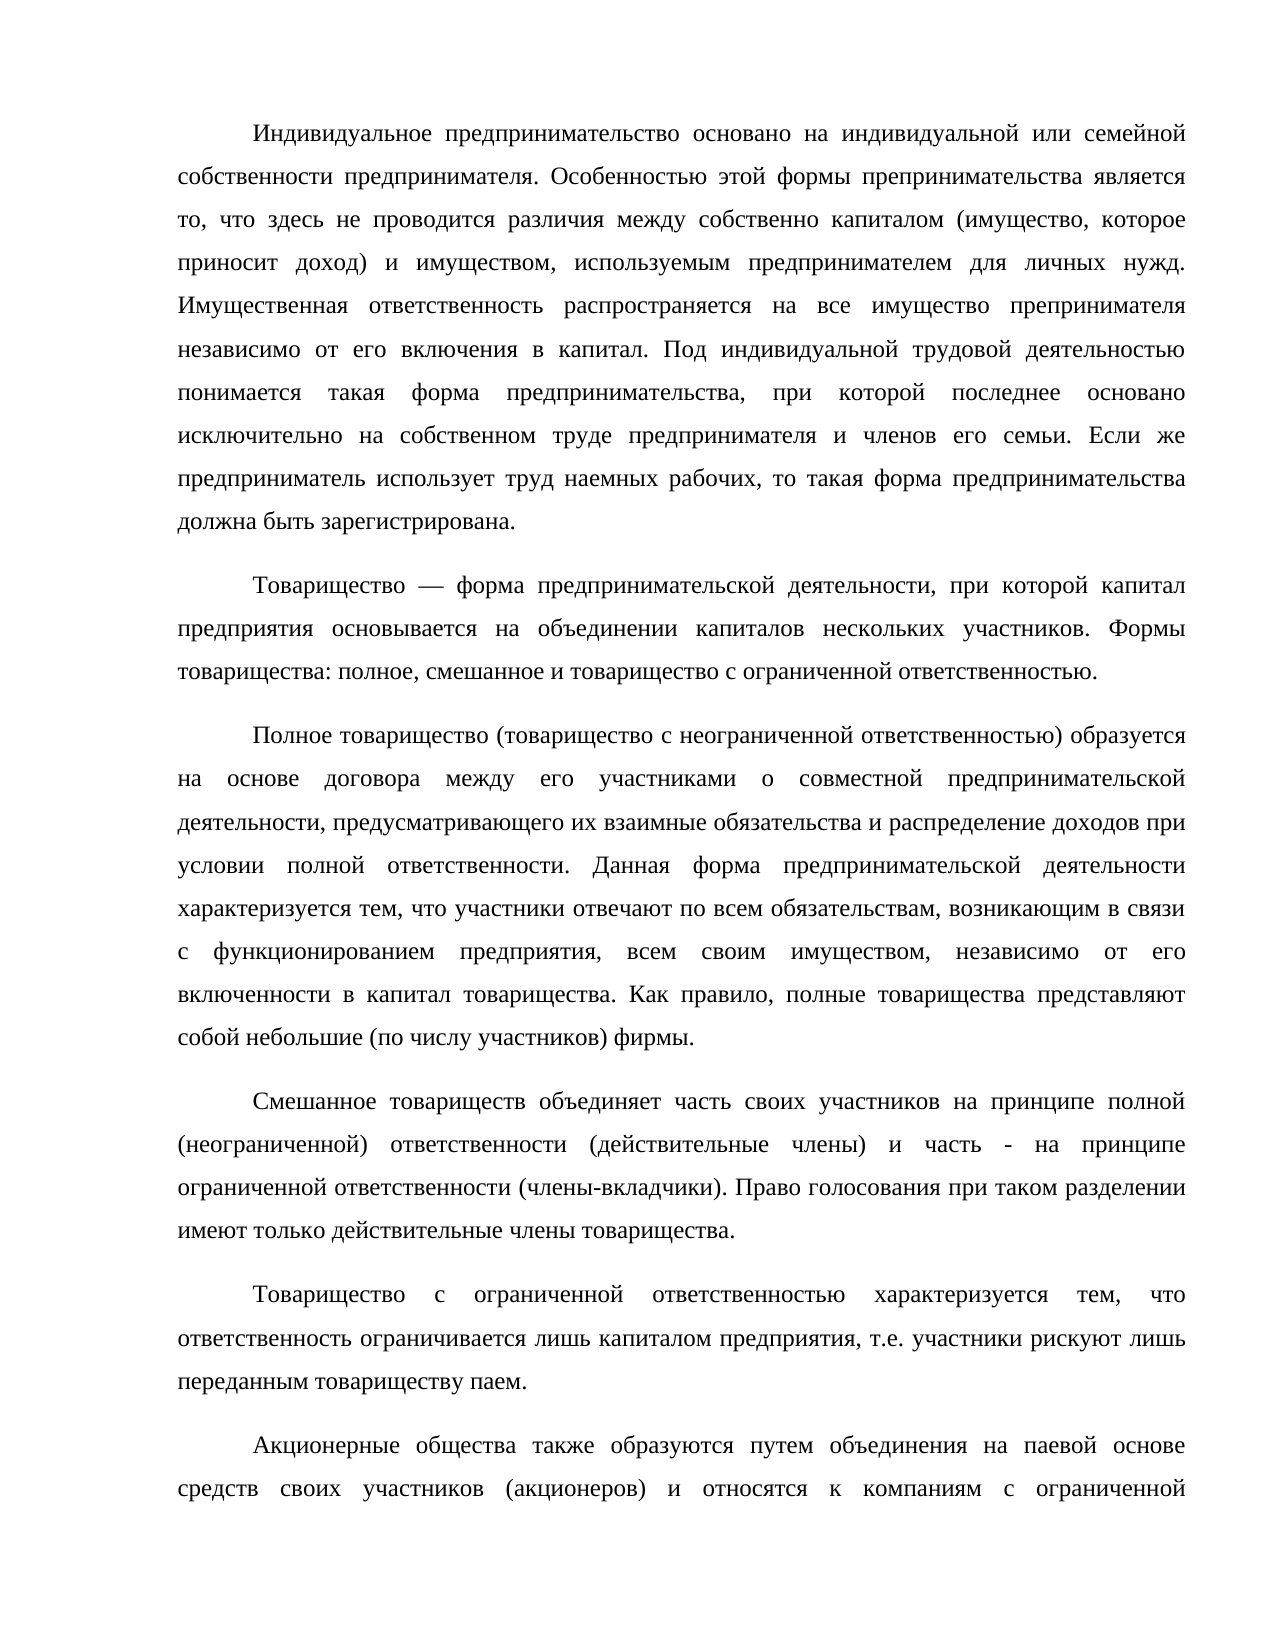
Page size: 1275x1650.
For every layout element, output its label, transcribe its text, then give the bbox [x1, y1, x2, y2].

text Смешанное товариществ объединяет часть своих участников на принципе полной (неограниченной) ответственности (действительные члены) и часть - на принципе ограниченной ответственности (члены-вкладчики). Право голосования при таком разделении имеют только действительные члены товарищества. [177, 1086, 1186, 1244]
text Полное товарищество (товарищество с неограниченной ответственностью) образуется на основе договора между его участниками о совместной предпринимательской деятельности, предусматривающего их взаимные обязательства и распределение доходов при условии полной ответственности. Данная форма предпринимательской деятельности характеризуется тем, что участники отвечают по всем обязательствам, возникающим в связи с функционированием предприятия, всем своим имуществом, независимо от его включенности в капитал товарищества. Как правило, полные товарищества представляют собой небольшие (по числу участников) фирмы. [177, 720, 1186, 1051]
text Акционерные общества также образуются путем объединения на паевой основе средств своих участников (акционеров) и относятся к компаниям с ограниченной [177, 1430, 1186, 1502]
text Индивидуальное предпринимательство основано на индивидуальной или семейной собственности предпринимателя. Особенностью этой формы препринимательства является то, что здесь не проводится различия между собственно капиталом (имущество, которое приносит доход) и имуществом, используемым предпринимателем для личных нужд. Имущественная ответственность распространяется на все имущество препринимателя независимо от его включения в капитал. Под индивидуальной трудовой деятельностью понимается такая форма предпринимательства, при которой последнее основано исключительно на собственном труде предпринимателя и членов его семьи. Если же предприниматель использует труд наемных рабочих, то такая форма предпринимательства должна быть зарегистрирована. [177, 118, 1186, 535]
text Товарищество с ограниченной ответственностью характеризуется тем, что ответственность ограничивается лишь капиталом предприятия, т.е. участники рискуют лишь переданным товариществу паем. [177, 1279, 1186, 1394]
text Товарищество — форма предпринимательской деятельности, при которой капитал предприятия основывается на объединении капиталов нескольких участников. Формы товарищества: полное, смешанное и товарищество с ограниченной ответственностью. [177, 570, 1186, 685]
